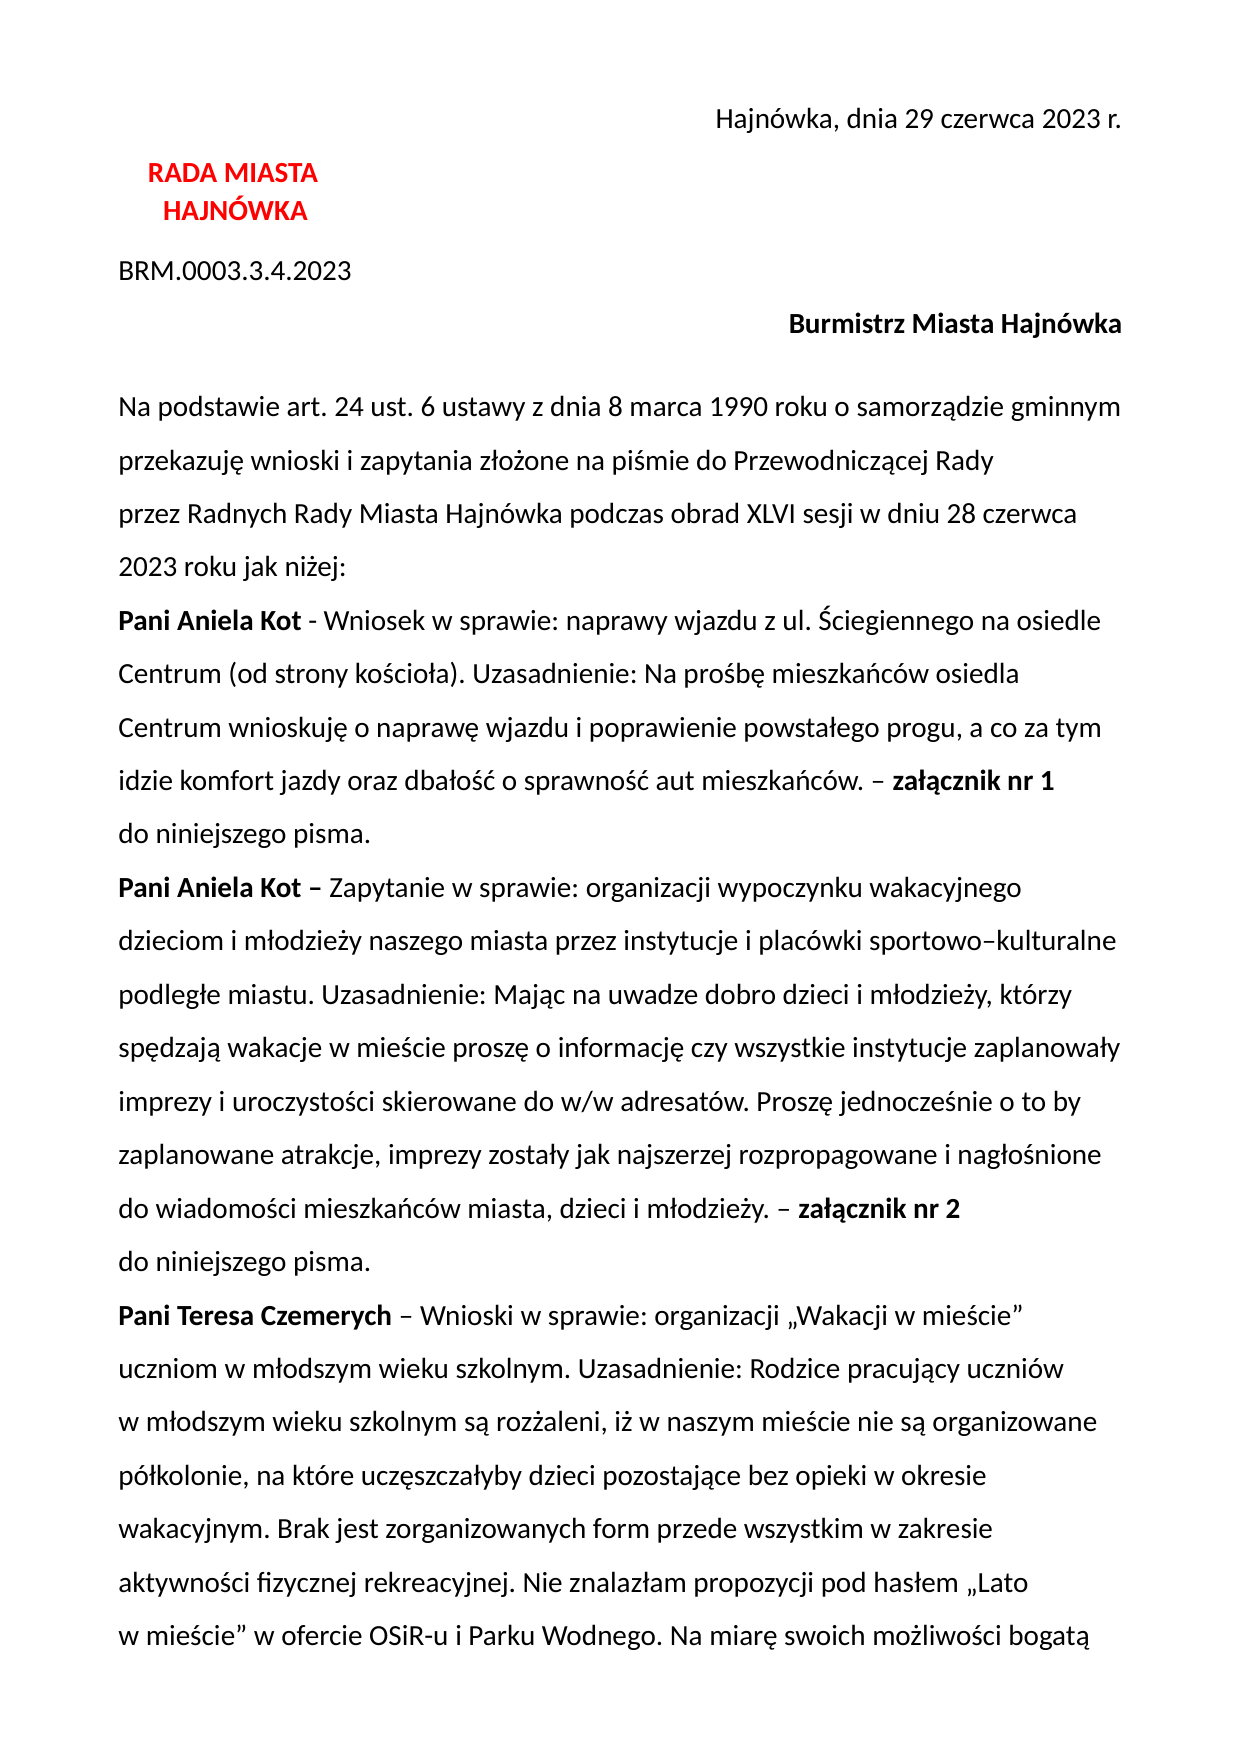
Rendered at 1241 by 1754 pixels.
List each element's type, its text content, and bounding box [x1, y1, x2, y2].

text HAJNÓWKA [163, 192, 1122, 228]
text RADA MIASTA [148, 154, 1122, 189]
text Na podstawie art. 24 ust. 6 ustawy z dnia 8 marca 1990 roku o samorządzie gminnym przekazuję wnioski i zapytania złożone na piśmie do Przewodniczącej Rady przez Radnych Rady Miasta Hajnówka podczas obrad XLVI sesji w dniu 28 czerwca 2023 roku jak niżej: [118, 388, 1122, 584]
text BRM.0003.3.4.2023 [118, 252, 1122, 287]
text Pani Teresa Czemerych – Wnioski w sprawie: organizacji „Wakacji w mieście” uczniom w młodszym wieku szkolnym. Uzasadnienie: Rodzice pracujący uczniów w młodszym wieku szkolnym są rozżaleni, iż w naszym mieście nie są organizowane półkolonie, na które uczęszczałyby dzieci pozostające bez opieki w okresie wakacyjnym. Brak jest zorganizowanych form przede wszystkim w zakresie aktywności fizycznej rekreacyjnej. Nie znalazłam propozycji pod hasłem „Lato w mieście” w ofercie OSiR-u i Parku Wodnego. Na miarę swoich możliwości bogatą [118, 1297, 1122, 1653]
text Burmistrz Miasta Hajnówka [118, 305, 1122, 341]
text Pani Aniela Kot – Zapytanie w sprawie: organizacji wypoczynku wakacyjnego dzieciom i młodzieży naszego miasta przez instytucje i placówki sportowo–kulturalne podległe miastu. Uzasadnienie: Mając na uwadze dobro dzieci i młodzieży, którzy spędzają wakacje w mieście proszę o informację czy wszystkie instytucje zaplanowały imprezy i uroczystości skierowane do w/w adresatów. Proszę jednocześnie o to by zaplanowane atrakcje, imprezy zostały jak najszerzej rozpropagowane i nagłośnione do wiadomości mieszkańców miasta, dzieci i młodzieży. – załącznik nr 2 do niniejszego pisma. [118, 869, 1122, 1279]
text Hajnówka, dnia 29 czerwca 2023 r. [118, 100, 1122, 136]
text Pani Aniela Kot - Wniosek w sprawie: naprawy wjazdu z ul. Ściegiennego na osiedle Centrum (od strony kościoła). Uzasadnienie: Na prośbę mieszkańców osiedla Centrum wnioskuję o naprawę wjazdu i poprawienie powstałego progu, a co za tym idzie komfort jazdy oraz dbałość o sprawność aut mieszkańców. – załącznik nr 1 do niniejszego pisma. [118, 602, 1122, 851]
